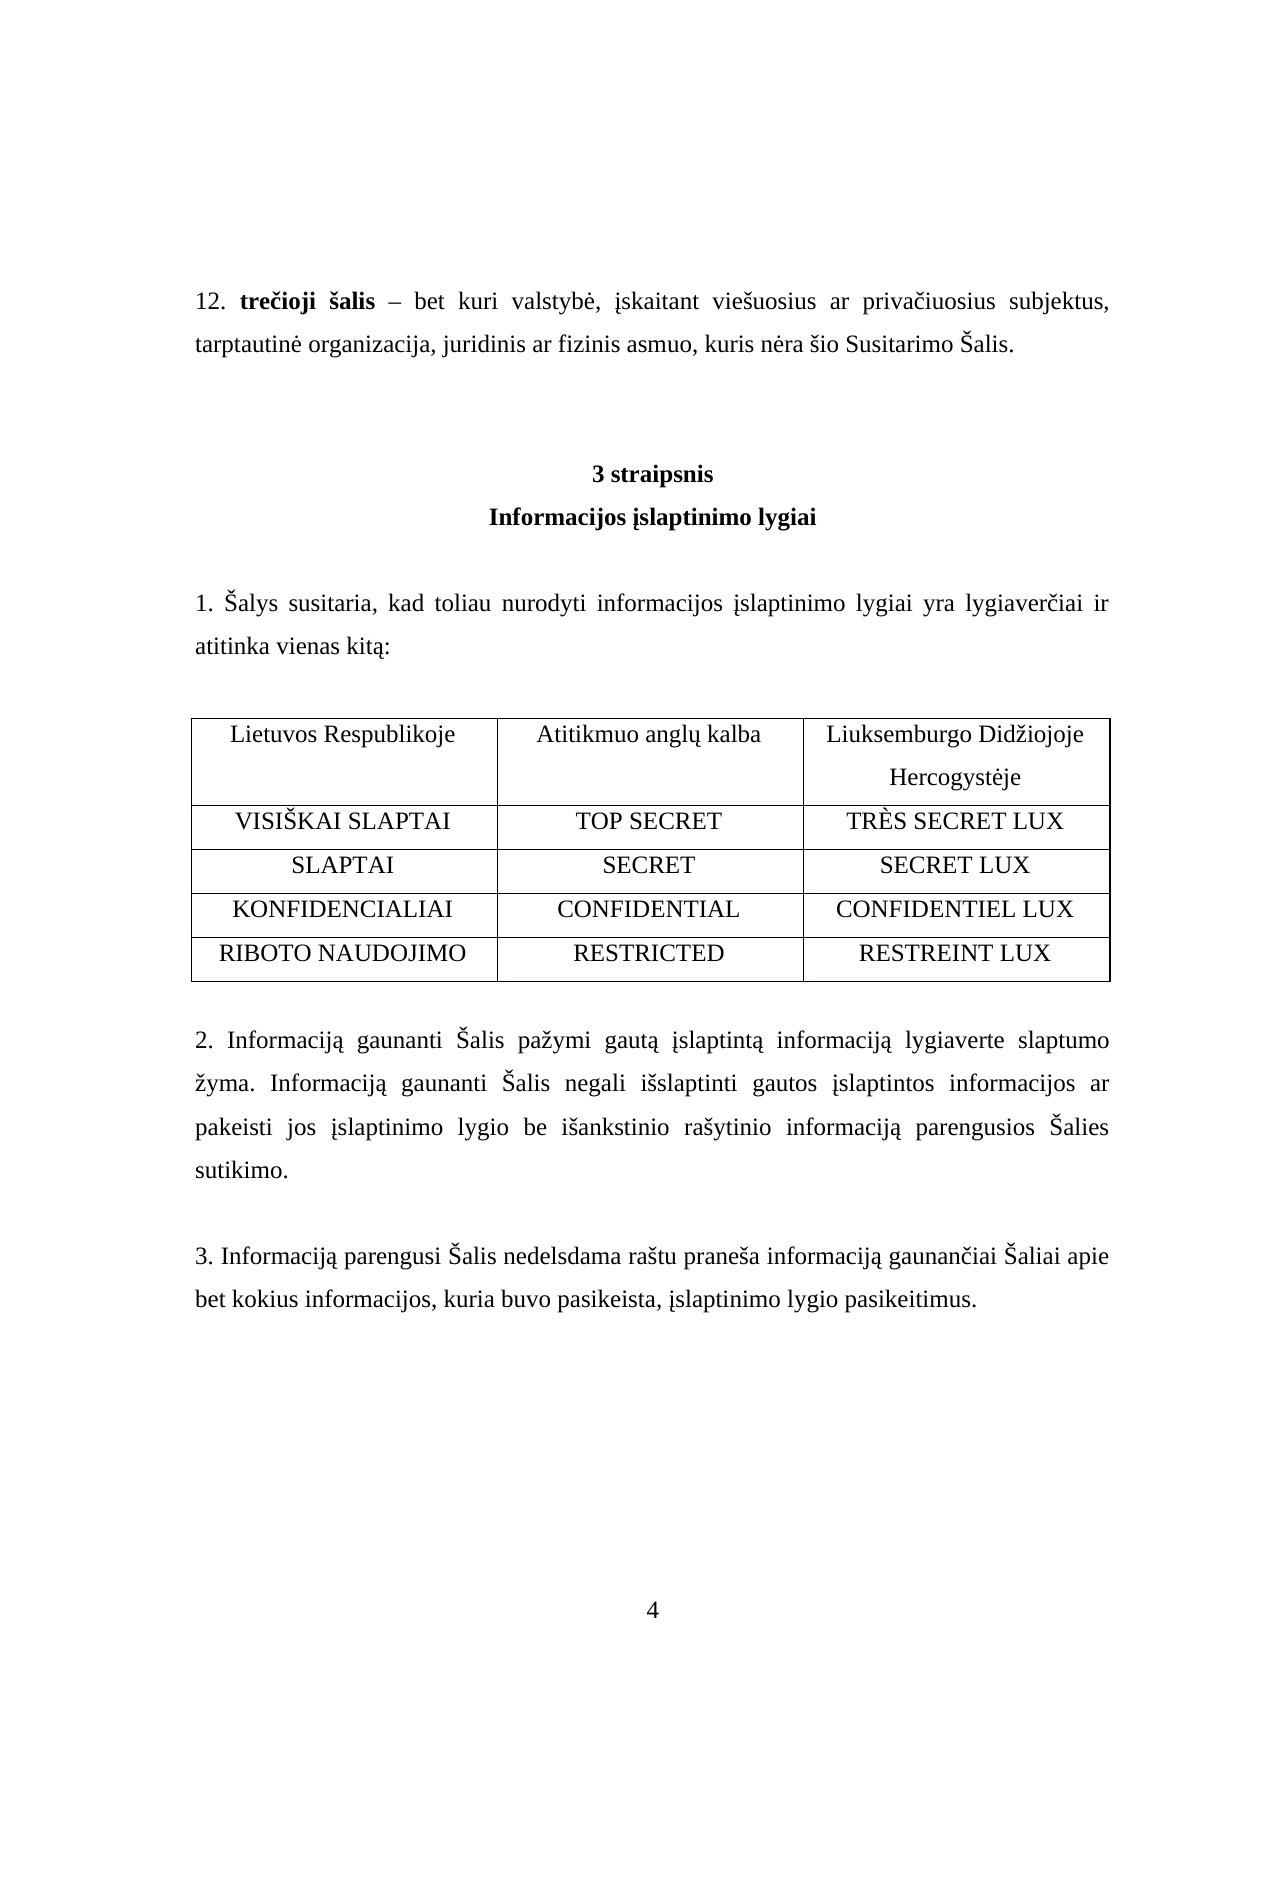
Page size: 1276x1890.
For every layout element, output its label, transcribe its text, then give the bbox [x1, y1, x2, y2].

table_cell RESTRICTED [498, 938, 803, 981]
table_header Atitikmuo anglų kalba [498, 719, 803, 805]
table_cell SECRET [498, 850, 803, 893]
table_cell VISIŠKAI SLAPTAI [192, 806, 497, 849]
table_cell TOP SECRET [498, 806, 803, 849]
table_cell RESTREINT LUX [804, 938, 1109, 981]
text Informacijos įslaptinimo lygiai [195, 502, 1110, 531]
table_header Liuksemburgo Didžiojoje Hercogystėje [804, 719, 1109, 805]
text 3. Informaciją parengusi Šalis nedelsdama raštu praneša informaciją gaunančiai Šaliai apie bet kokius informacijos, kuria buvo pasikeista, įslaptinimo lygio pasikeitimus. [195, 1241, 1110, 1313]
table_cell KONFIDENCIALIAI [192, 894, 497, 937]
text 1. Šalys susitaria, kad toliau nurodyti informacijos įslaptinimo lygiai yra lygiaverčiai ir atitinka vienas kitą: [195, 588, 1110, 660]
table_header Lietuvos Respublikoje [192, 719, 497, 805]
table_cell CONFIDENTIEL LUX [804, 894, 1109, 937]
table_cell CONFIDENTIAL [498, 894, 803, 937]
text 2. Informaciją gaunanti Šalis pažymi gautą įslaptintą informaciją lygiaverte slaptumo žyma. Informaciją gaunanti Šalis negali išslaptinti gautos įslaptintos informacijos ar pakeisti jos įslaptinimo lygio be išankstinio rašytinio informaciją parengusios Šalies sutikimo. [195, 1025, 1110, 1183]
table_cell SECRET LUX [804, 850, 1109, 893]
table_cell SLAPTAI [192, 850, 497, 893]
text 12. trečioji šalis – bet kuri valstybė, įskaitant viešuosius ar privačiuosius subjektus, tarptautinė organizacija, juridinis ar fizinis asmuo, kuris nėra šio Susitarimo Šalis. [195, 286, 1110, 358]
text 3 straipsnis [195, 459, 1110, 488]
table_cell TRÈS SECRET LUX [804, 806, 1109, 849]
table_cell RIBOTO NAUDOJIMO [192, 938, 497, 981]
